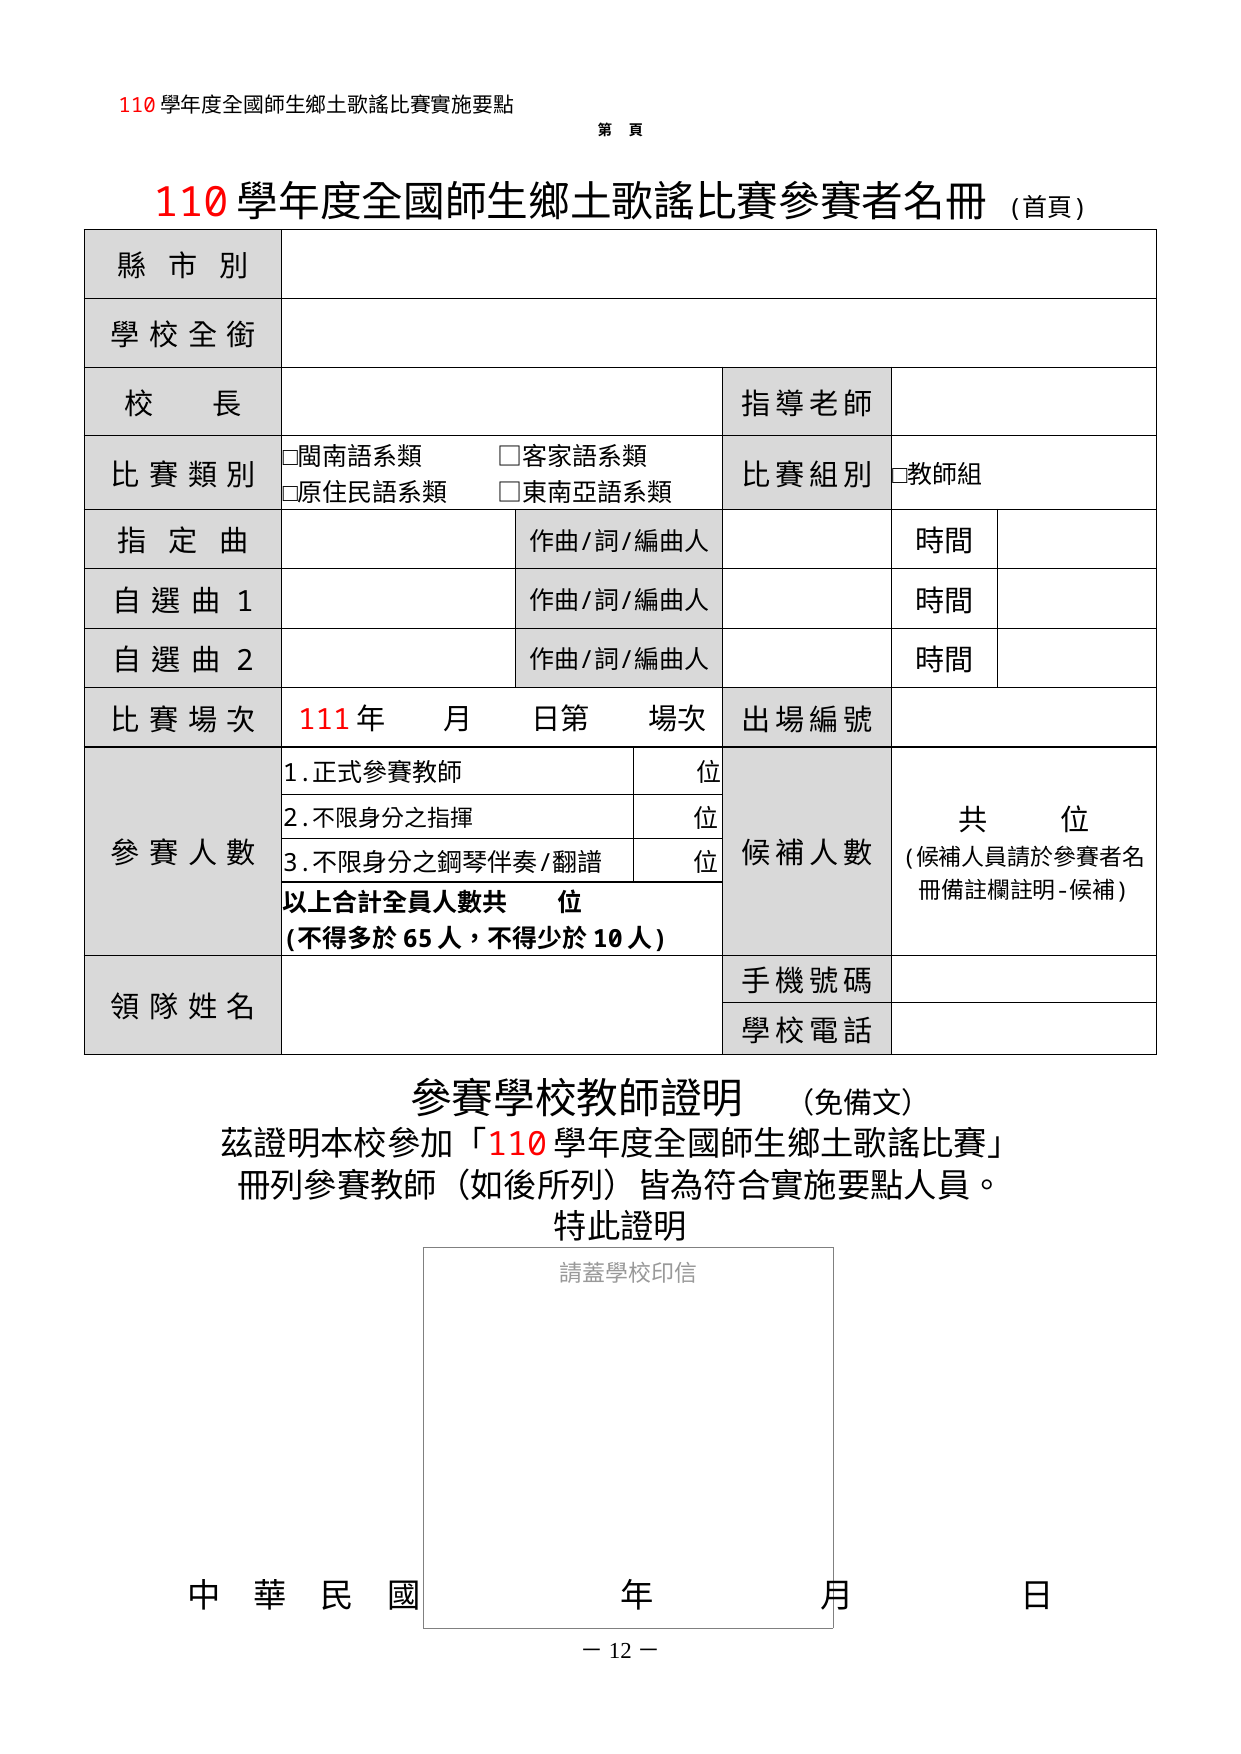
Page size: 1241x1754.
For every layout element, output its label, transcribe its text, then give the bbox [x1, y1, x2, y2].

table_cell 作曲/詞/編曲人 [516, 510, 722, 568]
text 參賽學校教師證明 （免備文） [118, 1080, 1122, 1122]
table_cell [282, 569, 515, 628]
table_cell 作曲/詞/編曲人 [516, 569, 722, 628]
table_cell [892, 1003, 1156, 1054]
table_cell □閩南語系類 □客家語系類 □原住民語系類 □東南亞語系類 [282, 436, 722, 509]
table_cell 手機號碼 [723, 956, 891, 1002]
table_cell 候補人數 [723, 748, 891, 955]
text 特此證明 [118, 1205, 1122, 1247]
table_cell [723, 629, 891, 687]
table_cell 學校電話 [723, 1003, 891, 1054]
table_cell [723, 510, 891, 568]
table_cell 位 [634, 748, 722, 794]
text 請蓋學校印信 [438, 1255, 818, 1288]
table_cell 領隊姓名 [85, 956, 281, 1054]
table_cell 指定曲 [85, 510, 281, 568]
table_cell 比賽類別 [85, 436, 281, 509]
table_cell 時間 [892, 510, 997, 568]
table_cell [282, 299, 1156, 367]
table_cell [892, 688, 1156, 746]
table_cell 3.不限身分之鋼琴伴奏/翻譜 [282, 839, 633, 881]
table_cell 校長 [85, 368, 281, 435]
table_cell 位 [634, 839, 722, 881]
table_cell [998, 569, 1156, 628]
table_cell [282, 510, 515, 568]
table_cell 1.正式參賽教師 [282, 748, 633, 794]
table_cell 參賽人數 [85, 748, 281, 955]
table_header [282, 230, 1156, 298]
table_cell 比賽場次 [85, 688, 281, 746]
table_cell 位 [634, 795, 722, 838]
table_cell [282, 956, 722, 1054]
table_cell 指導老師 [723, 368, 891, 435]
table_cell [998, 629, 1156, 687]
text 110學年度全國師生鄉土歌謠比賽參賽者名冊 (首頁) [118, 168, 1122, 229]
text 中 華 民 國 年 月 日 [118, 1574, 423, 1616]
text 第 頁 [118, 119, 1122, 140]
table_cell 作曲/詞/編曲人 [516, 629, 722, 687]
table_cell [998, 510, 1156, 568]
table_cell [282, 368, 722, 435]
table_cell [892, 368, 1156, 435]
table_cell 共 位 (候補人員請於參賽者名冊備註欄註明-候補) [892, 748, 1156, 955]
table_cell 111年 月 日第 場次 [282, 688, 722, 746]
table_cell [723, 569, 891, 628]
table_header 縣市別 [85, 230, 281, 298]
table_cell 時間 [892, 569, 997, 628]
table_cell 比賽組別 [723, 436, 891, 509]
table_cell 自選曲2 [85, 629, 281, 687]
table_cell 時間 [892, 629, 997, 687]
text 茲證明本校參加「110學年度全國師生鄉土歌謠比賽」 [118, 1122, 1122, 1164]
table_cell 學校全銜 [85, 299, 281, 367]
table_cell 以上合計全員人數共 位 (不得多於65人，不得少於10人) [282, 883, 722, 955]
table_cell [282, 629, 515, 687]
table_cell 自選曲1 [85, 569, 281, 628]
text 冊列參賽教師（如後所列）皆為符合實施要點人員。 [118, 1164, 1122, 1205]
table_cell [892, 956, 1156, 1002]
text 中 華 民 國 年 月 日 [834, 1574, 1122, 1616]
table_cell □教師組 [892, 436, 1156, 509]
table_cell 2.不限身分之指揮 [282, 795, 633, 838]
table_cell 出場編號 [723, 688, 891, 746]
